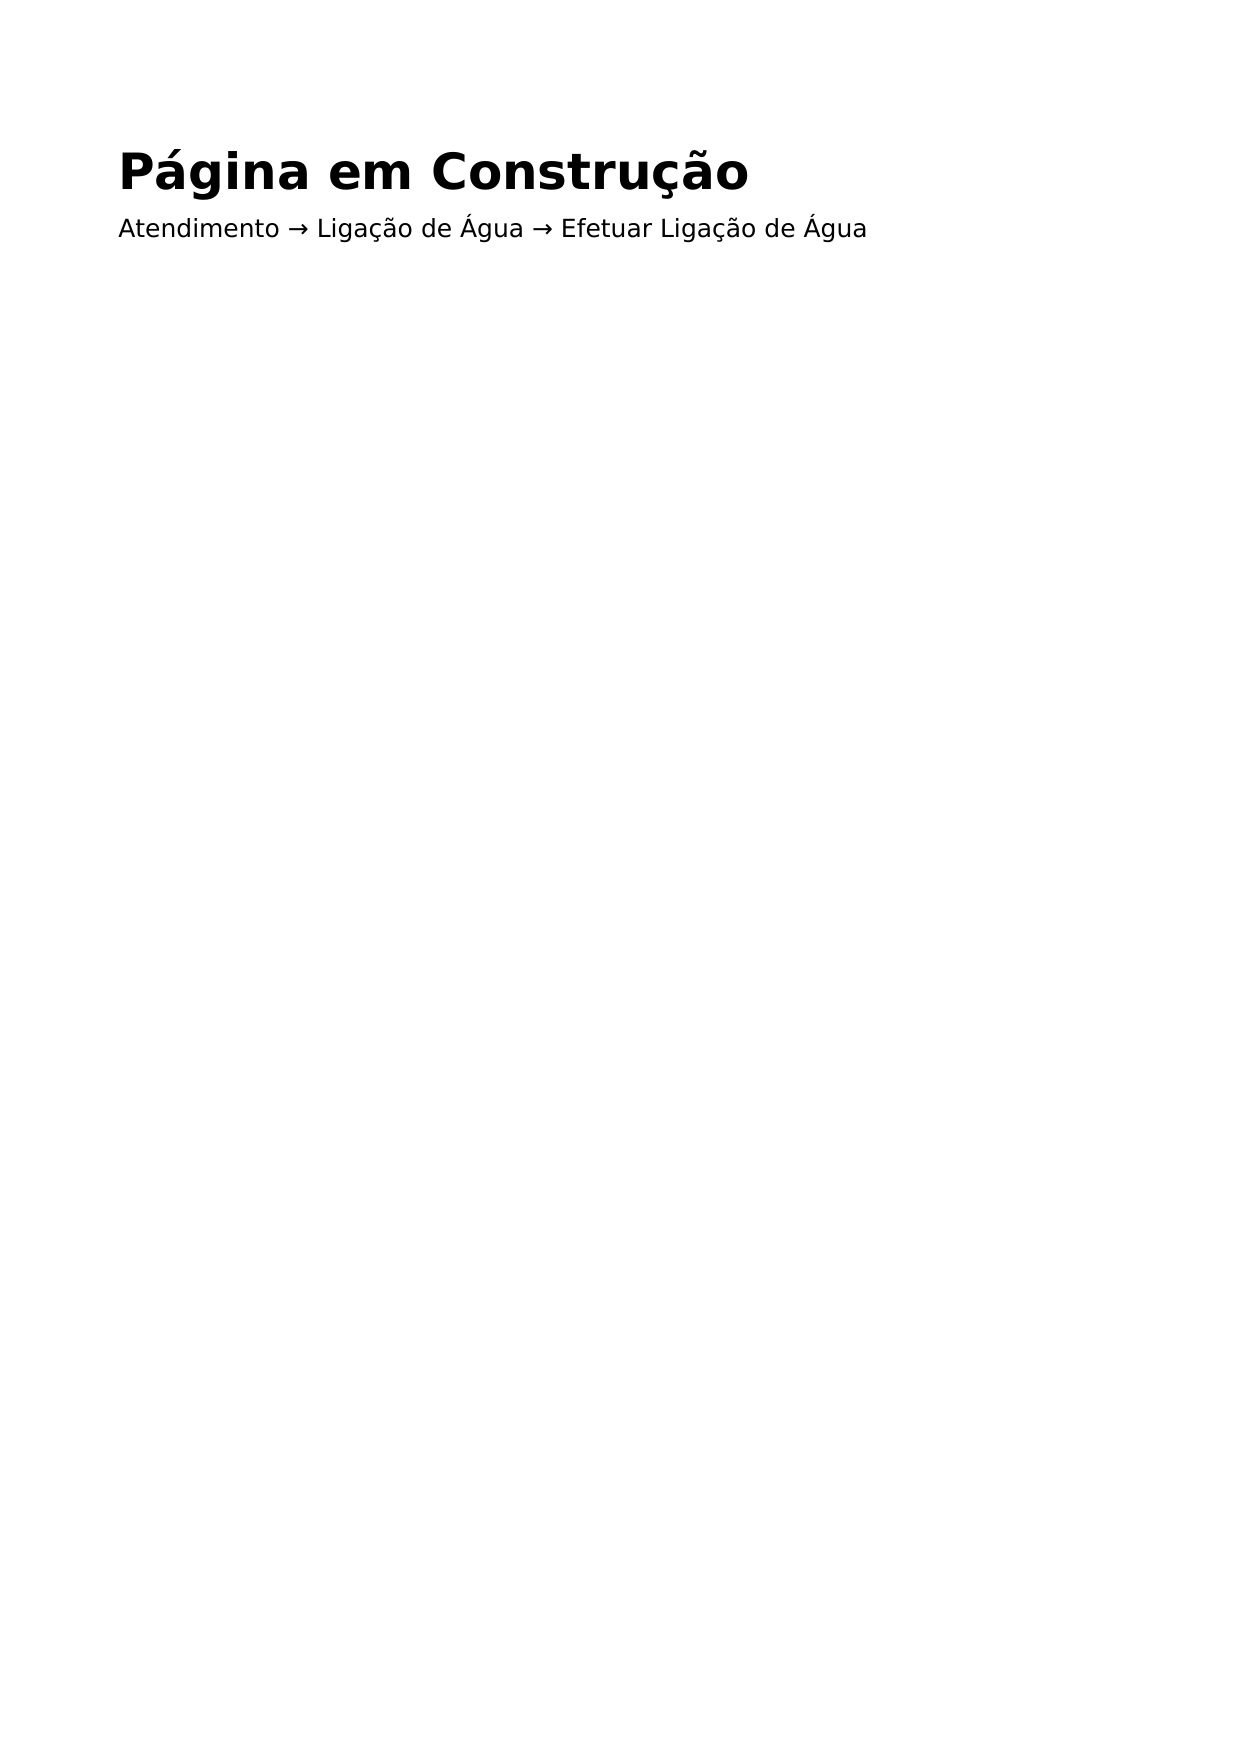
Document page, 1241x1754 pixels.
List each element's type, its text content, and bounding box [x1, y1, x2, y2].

text Atendimento → Ligação de Água → Efetuar Ligação de Água [118, 214, 1122, 243]
subtitle Página em Construção [118, 143, 1122, 201]
